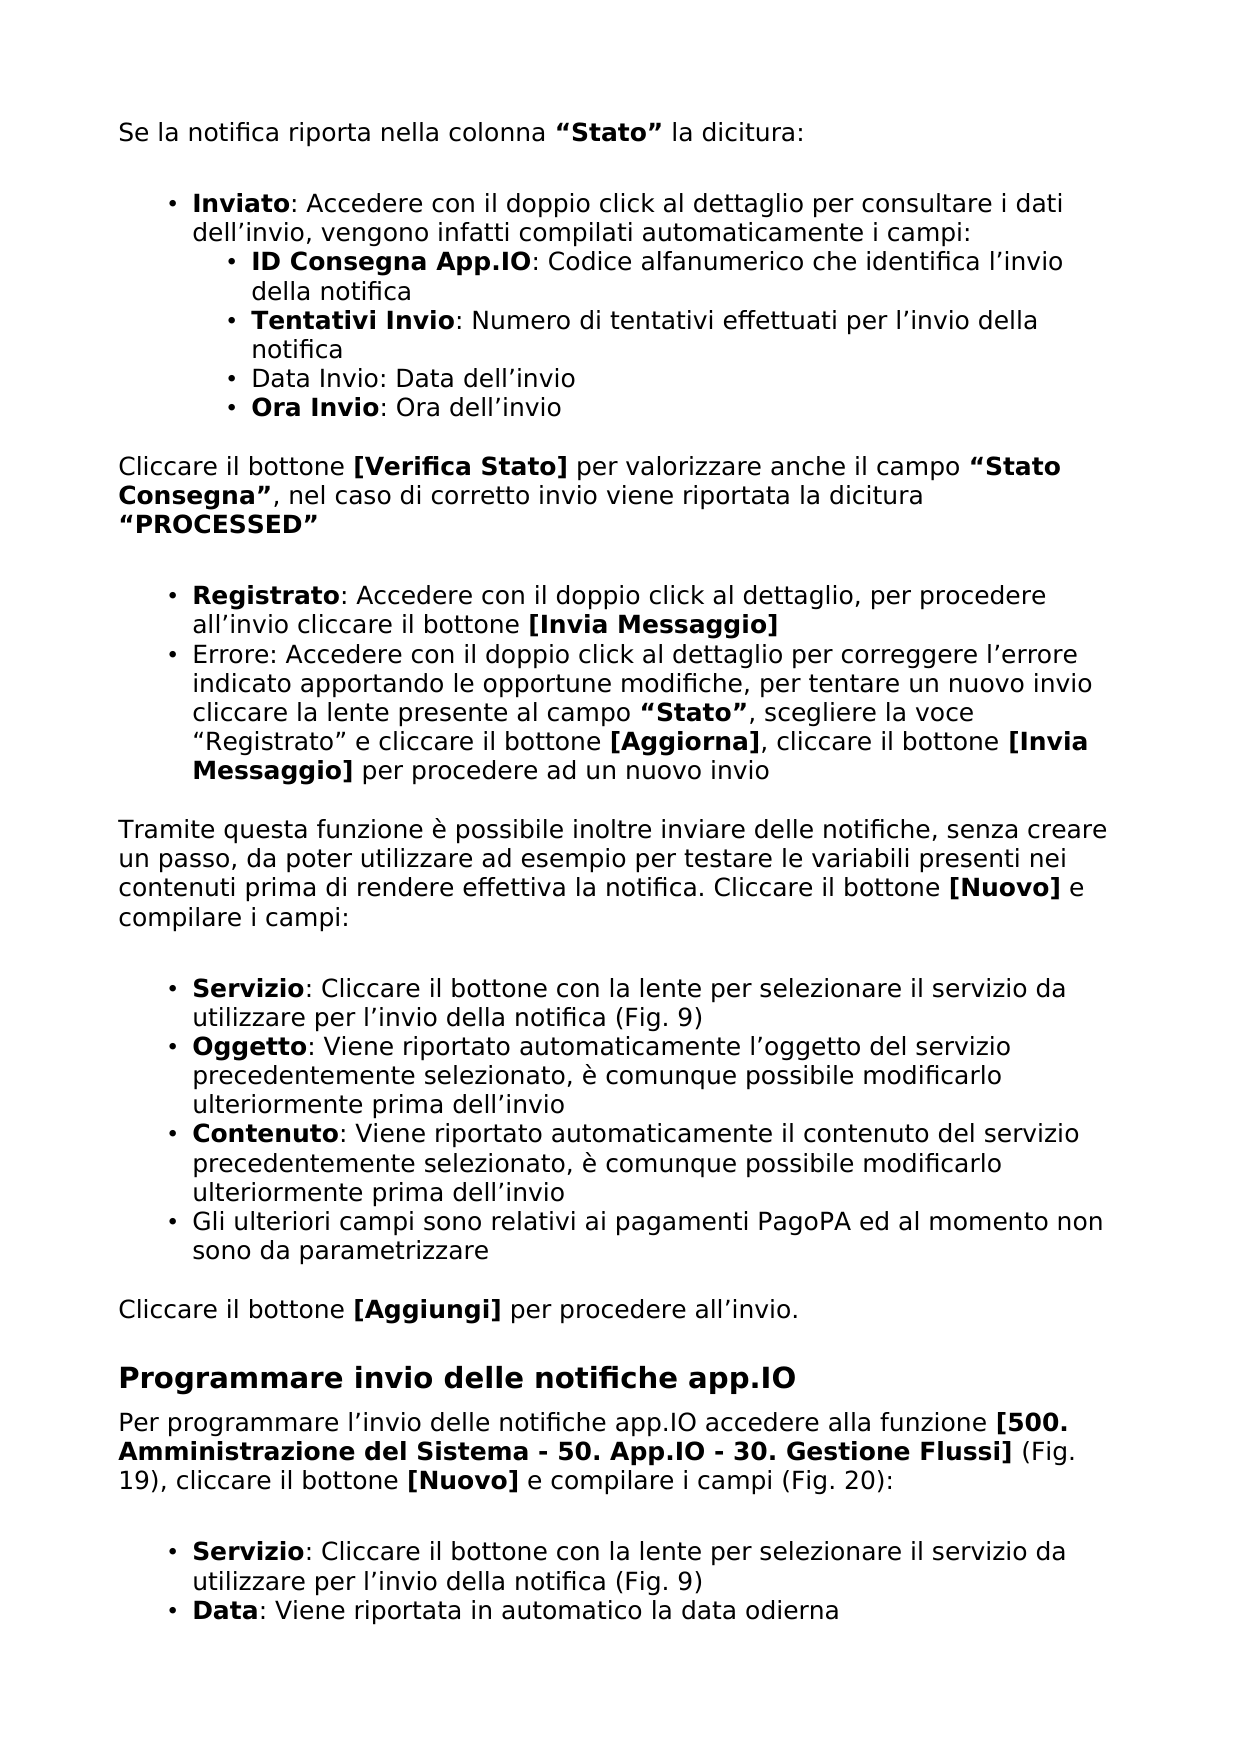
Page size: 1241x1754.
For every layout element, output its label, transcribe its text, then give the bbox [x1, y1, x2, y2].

list Data Invio: Data dell’invio [236, 364, 1122, 393]
list Servizio: Cliccare il bottone con la lente per selezionare il servizio da utilizzare per l’invio della notifica (Fig. 9) [177, 974, 1122, 1032]
list Data: Viene riportata in automatico la data odierna [177, 1596, 1122, 1625]
list Gli ulteriori campi sono relativi ai pagamenti PagoPA ed al momento non sono da parametrizzare [177, 1207, 1122, 1266]
list Registrato: Accedere con il doppio click al dettaglio, per procedere all’invio cliccare il bottone [Invia Messaggio] [177, 582, 1122, 640]
text Tramite questa funzione è possibile inoltre inviare delle notifiche, senza creare un passo, da poter utilizzare ad esempio per testare le variabili presenti nei contenuti prima di rendere effettiva la notifica. Cliccare il bottone [Nuovo] e compilare i campi: [118, 815, 1122, 932]
subtitle Programmare invio delle notifiche app.IO [118, 1362, 1122, 1396]
text Cliccare il bottone [Verifica Stato] per valorizzare anche il campo “Stato Consegna”, nel caso di corretto invio viene riportata la dicitura “PROCESSED” [118, 452, 1122, 539]
list ID Consegna App.IO: Codice alfanumerico che identifica l’invio della notifica [236, 248, 1122, 306]
list Tentativi Invio: Numero di tentativi effettuati per l’invio della notifica [236, 306, 1122, 364]
text Per programmare l’invio delle notifiche app.IO accedere alla funzione [500. Amministrazione del Sistema - 50. App.IO - 30. Gestione Flussi] (Fig. 19), cliccare il bottone [Nuovo] e compilare i campi (Fig. 20): [118, 1408, 1122, 1496]
list Errore: Accedere con il doppio click al dettaglio per correggere l’errore indicato apportando le opportune modifiche, per tentare un nuovo invio cliccare la lente presente al campo “Stato”, scegliere la voce “Registrato” e cliccare il bottone [Aggiorna], cliccare il bottone [Invia Messaggio] per procedere ad un nuovo invio [177, 640, 1122, 786]
list Ora Invio: Ora dell’invio [236, 393, 1122, 423]
text Cliccare il bottone [Aggiungi] per procedere all’invio. [118, 1295, 1122, 1324]
list Oggetto: Viene riportato automaticamente l’oggetto del servizio precedentemente selezionato, è comunque possibile modificarlo ulteriormente prima dell’invio [177, 1032, 1122, 1120]
list Inviato: Accedere con il doppio click al dettaglio per consultare i dati dell’invio, vengono infatti compilati automaticamente i campi: [177, 189, 1122, 248]
text Se la notifica riporta nella colonna “Stato” la dicitura: [118, 118, 1122, 147]
list Servizio: Cliccare il bottone con la lente per selezionare il servizio da utilizzare per l’invio della notifica (Fig. 9) [177, 1538, 1122, 1596]
list Contenuto: Viene riportato automaticamente il contenuto del servizio precedentemente selezionato, è comunque possibile modificarlo ulteriormente prima dell’invio [177, 1120, 1122, 1207]
